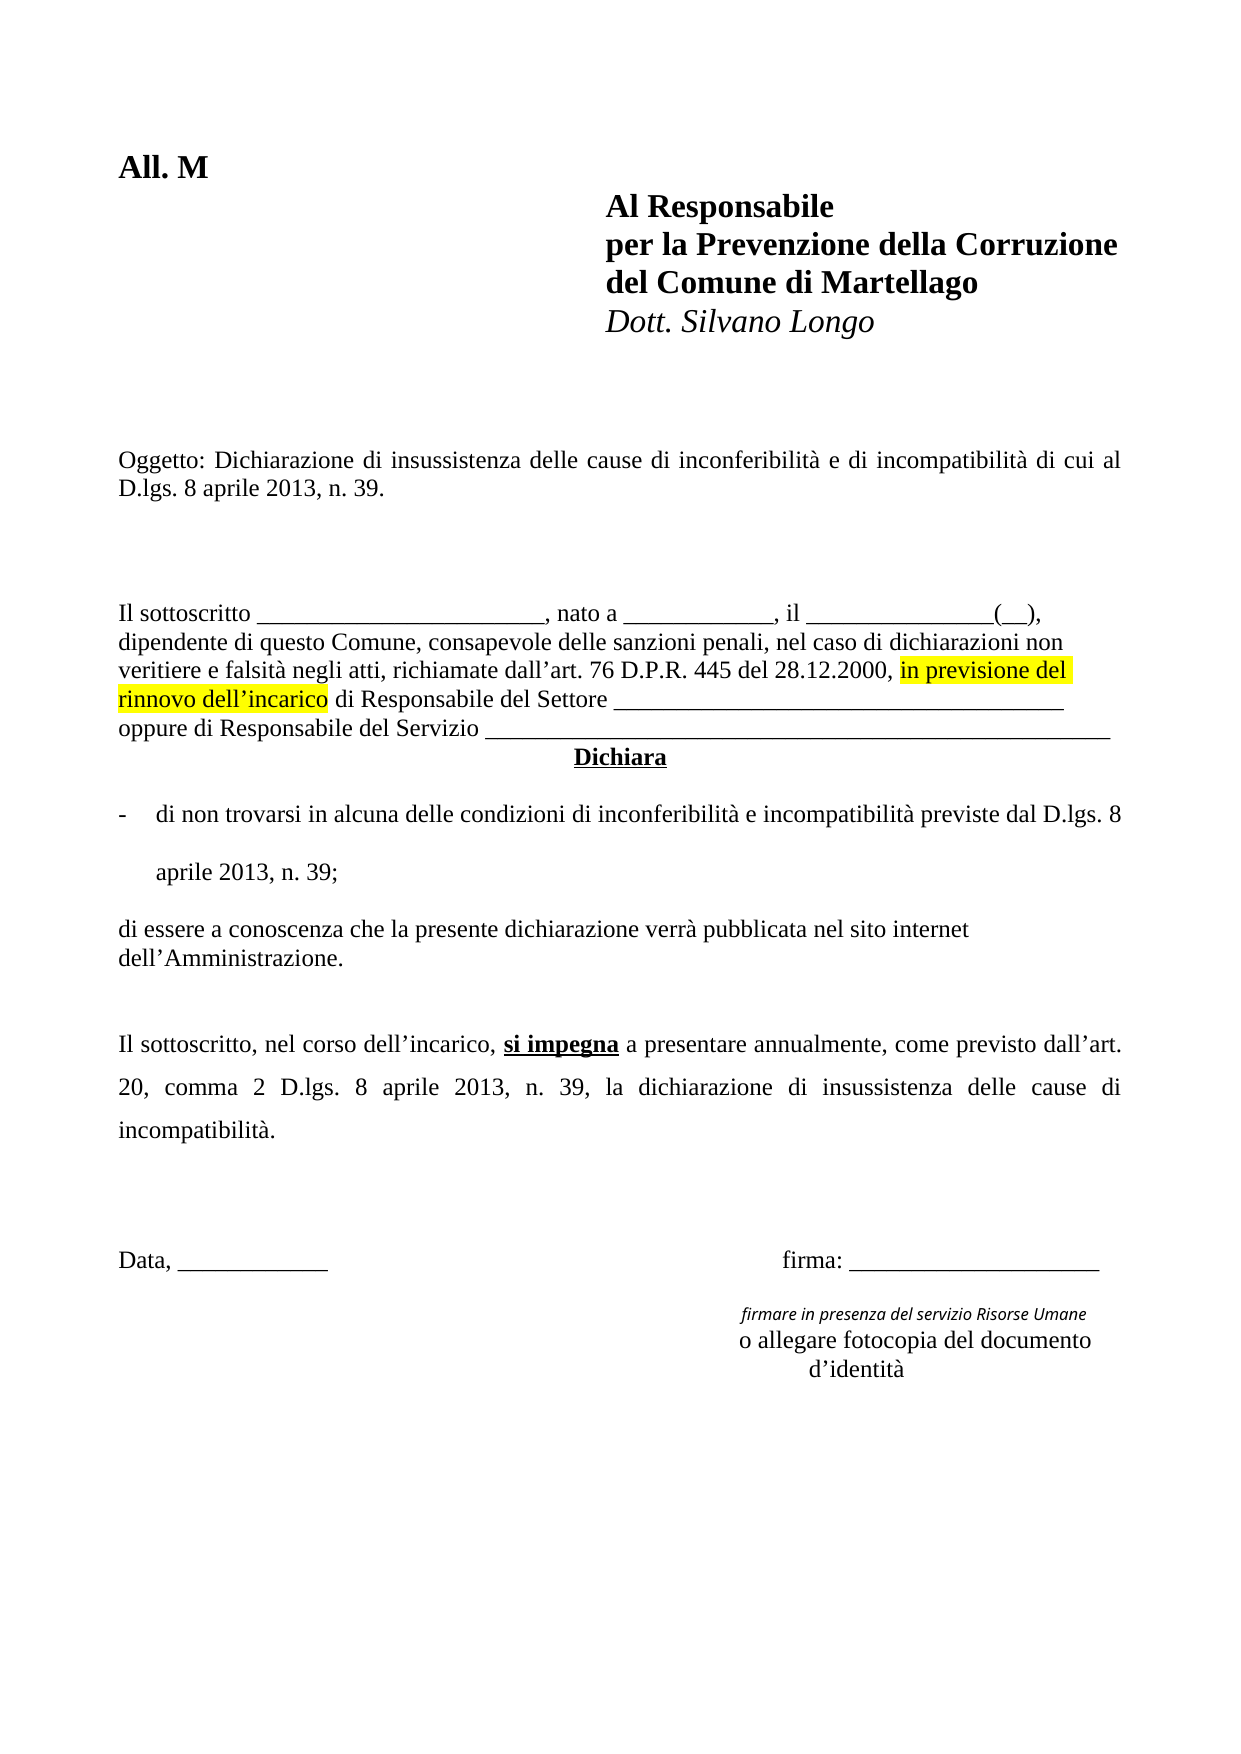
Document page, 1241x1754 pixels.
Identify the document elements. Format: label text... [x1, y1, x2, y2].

text Dichiara [118, 742, 1122, 771]
text firmare in presenza del servizio Risorse Umane [664, 1302, 1122, 1325]
text del Comune di Martellago [605, 263, 1122, 301]
text Al Responsabile [605, 186, 1122, 224]
text Data, ____________ firma: ____________________ [118, 1245, 1122, 1274]
text Il sottoscritto, nel corso dell’incarico, si impegna a presentare annualmente, come previsto dall’art. 20, comma 2 D.lgs. 8 aprile 2013, n. 39, la dichiarazione di insussistenza delle cause di incompatibilità. [118, 1029, 1122, 1144]
text Oggetto: Dichiarazione di insussistenza delle cause di inconferibilità e di incompatibilità di cui al D.lgs. 8 aprile 2013, n. 39. [118, 445, 1122, 502]
text Dott. Silvano Longo [605, 301, 1122, 339]
text di essere a conoscenza che la presente dichiarazione verrà pubblicata nel sito internet dell’Amministrazione. [118, 914, 1122, 972]
text o allegare fotocopia del documento d’identità [591, 1325, 1122, 1383]
text per la Prevenzione della Corruzione [605, 224, 1122, 263]
text All. M [118, 148, 1122, 186]
text Il sottoscritto _______________________, nato a ____________, il _______________(__), dipendente di questo Comune, consapevole delle sanzioni penali, nel caso di dichiarazioni non veritiere e falsità negli atti, richiamate dall’art. 76 D.P.R. 445 del 28.12.2000, in previsione del rinnovo dell’incarico di Responsabile del Settore ____________________________________ oppure di Responsabile del Servizio __________________________________________________ [118, 598, 1122, 742]
list di non trovarsi in alcuna delle condizioni di inconferibilità e incompatibilità previste dal D.lgs. 8 aprile 2013, n. 39; [118, 799, 1122, 886]
